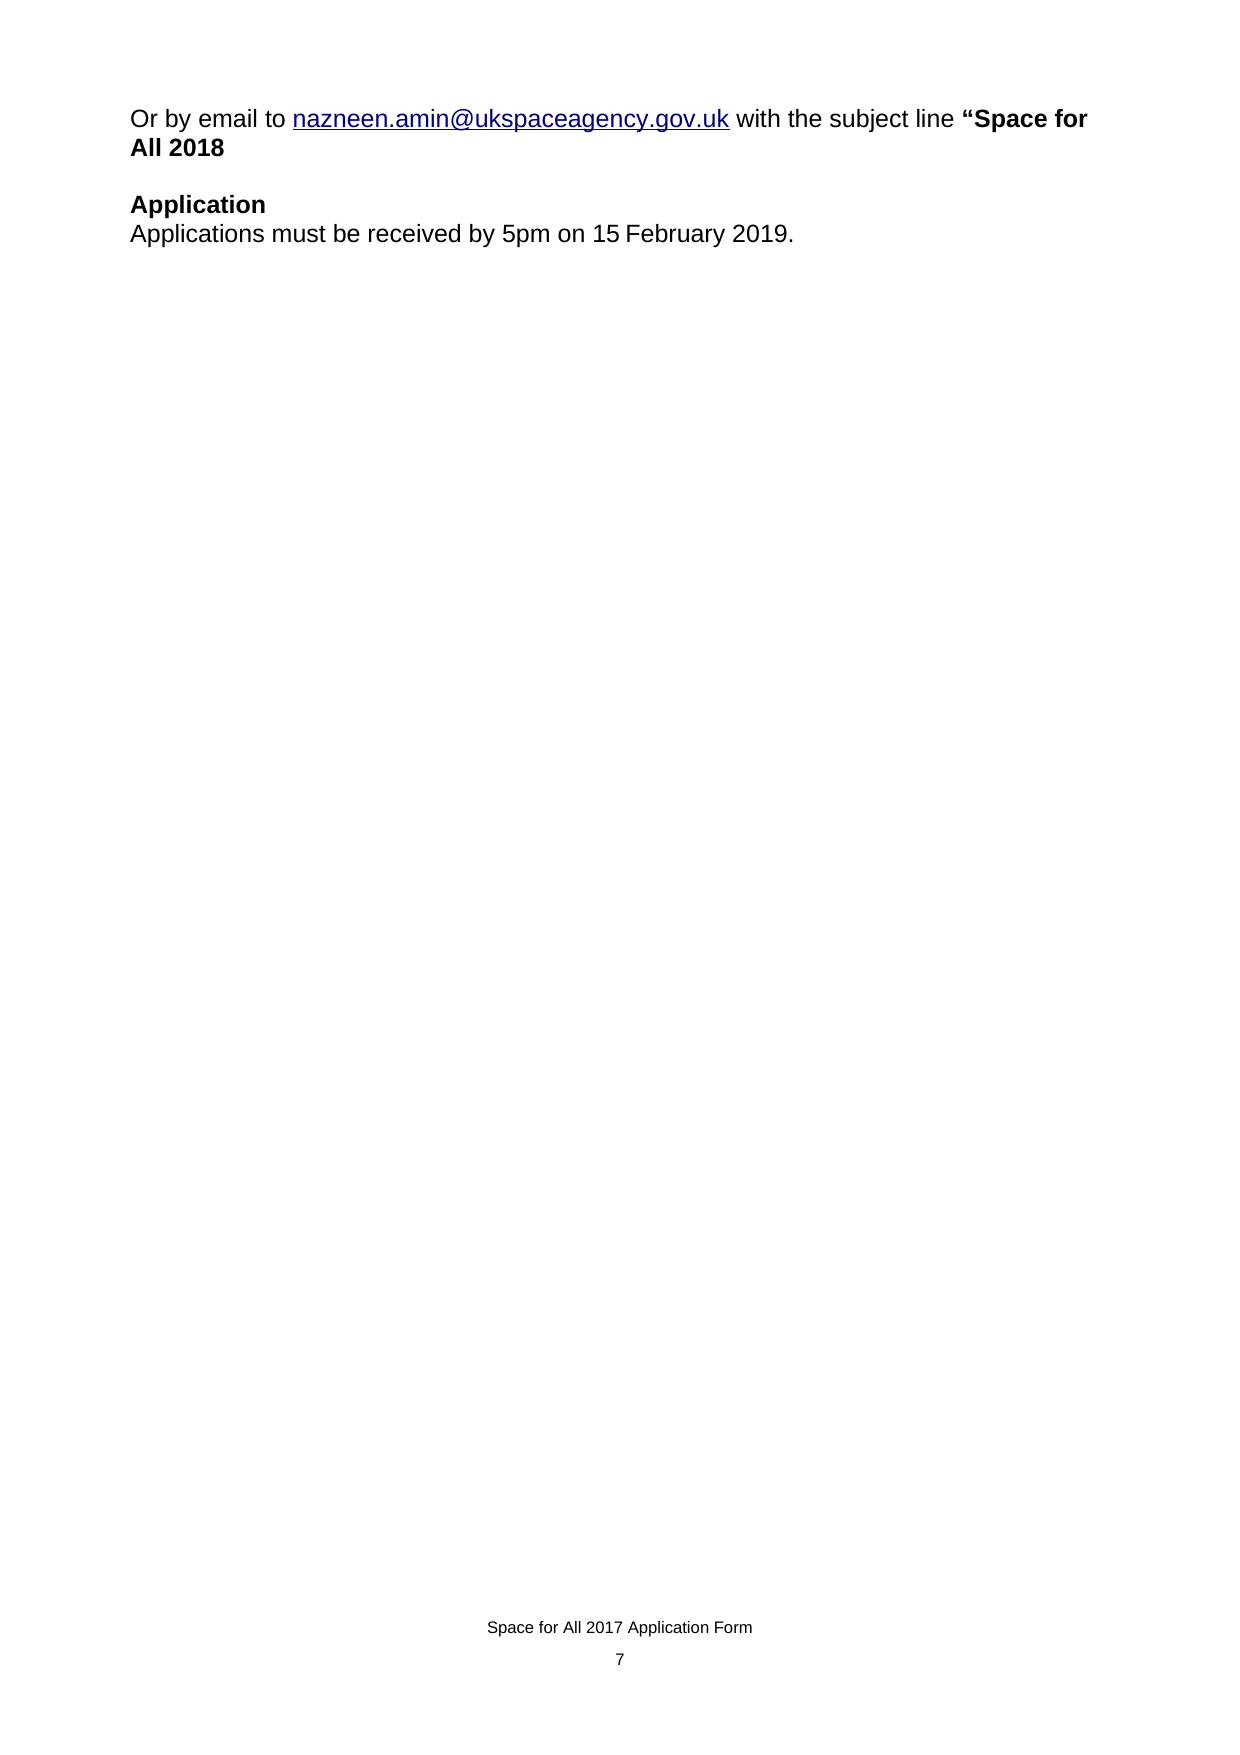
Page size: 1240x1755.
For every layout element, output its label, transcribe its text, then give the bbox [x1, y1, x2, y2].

text Or by email to nazneen.amin@ukspaceagency.gov.uk with the subject line “Space for All 2018 [130, 104, 1110, 161]
text Application [130, 190, 1110, 219]
text Applications must be received by 5pm on 15 February 2019. [130, 219, 1110, 247]
